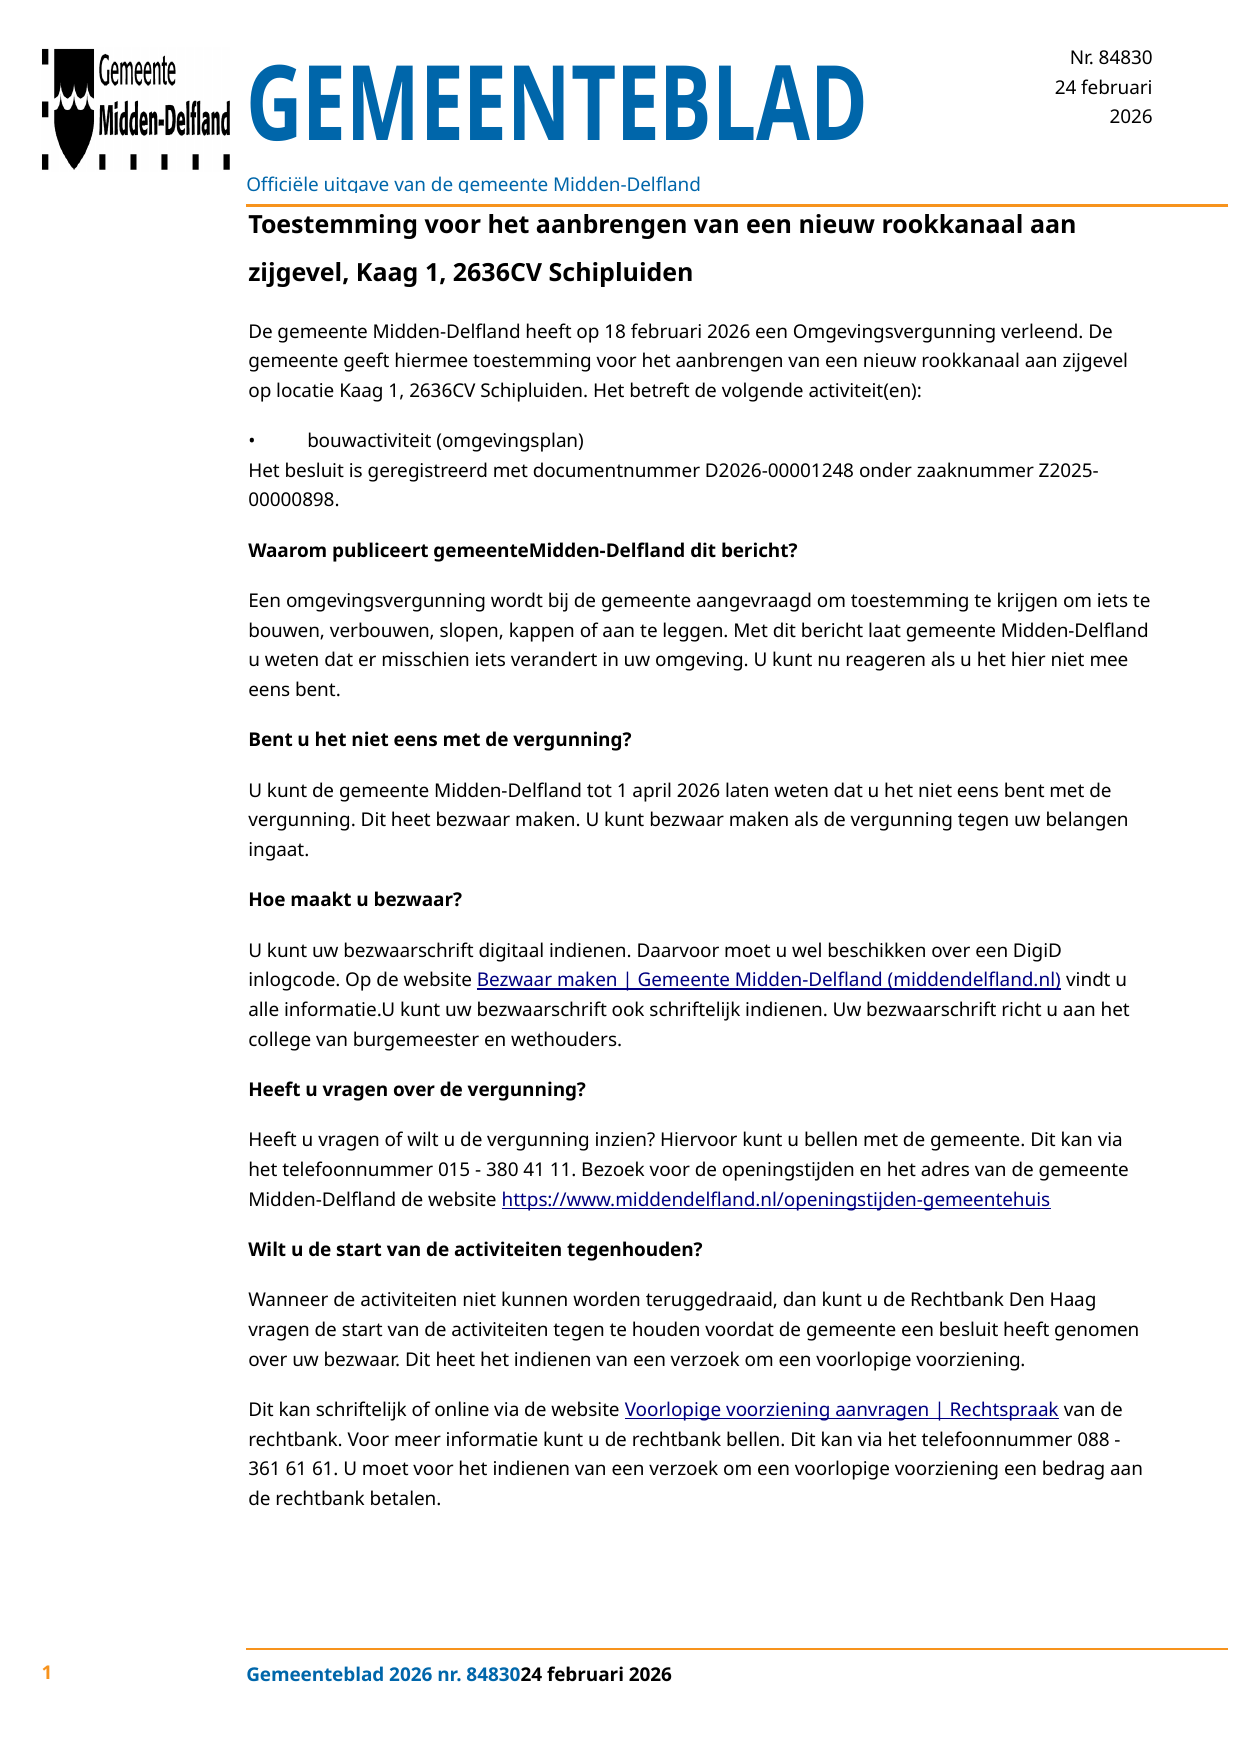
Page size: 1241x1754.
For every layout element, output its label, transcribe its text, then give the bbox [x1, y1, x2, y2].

text Hoe maakt u bezwaar? [248, 887, 1152, 912]
text Heeft u vragen over de vergunning? [248, 1076, 1152, 1102]
text Heeft u vragen of wilt u de vergunning inzien? Hiervoor kunt u bellen met de gemeente. Dit kan via het telefoonnummer 015 - 380 41 11. Bezoek voor de openingstijden en het adres van de gemeente Midden-Delfland de website https://www.middendelfland.nl/openingstijden-gemeentehuis [248, 1127, 1152, 1212]
picture [41, 47, 231, 172]
text U kunt de gemeente Midden-Delfland tot 1 april 2026 laten weten dat u het niet eens bent met de vergunning. Dit heet bezwaar maken. U kunt bezwaar maken als de vergunning tegen uw belangen ingaat. [248, 777, 1152, 862]
text Bent u het niet eens met de vergunning? [248, 727, 1152, 752]
list bouwactiviteit (omgevingsplan) [248, 427, 1152, 453]
text Wanneer de activiteiten niet kunnen worden teruggedraaid, dan kunt u de Rechtbank Den Haag vragen de start van de activiteiten tegen te houden voordat de gemeente een besluit heeft genomen over uw bezwaar. Dit heet het indienen van een verzoek om een voorlopige voorziening. [248, 1287, 1152, 1372]
text De gemeente Midden-Delfland heeft op 18 februari 2026 een Omgevingsvergunning verleend. De gemeente geeft hiermee toestemming voor het aanbrengen van een nieuw rookkanaal aan zijgevel op locatie Kaag 1, 2636CV Schipluiden. Het betreft de volgende activiteit(en): [248, 318, 1152, 403]
text Een omgevingsvergunning wordt bij de gemeente aangevraagd om toestemming te krijgen om iets te bouwen, verbouwen, slopen, kappen of aan te leggen. Met dit bericht laat gemeente Midden-Delfland u weten dat er misschien iets verandert in uw omgeving. U kunt nu reageren als u het hier niet mee eens bent. [248, 587, 1152, 702]
text Dit kan schriftelijk of online via de website Voorlopige voorziening aanvragen | Rechtspraak van de rechtbank. Voor meer informatie kunt u de rechtbank bellen. Dit kan via het telefoonnummer 088 - 361 61 61. U moet voor het indienen van een verzoek om een voorlopige voorziening een bedrag aan de rechtbank betalen. [248, 1396, 1152, 1511]
text Wilt u de start van de activiteiten tegenhouden? [248, 1236, 1152, 1262]
text Waarom publiceert gemeenteMidden-Delfland dit bericht? [248, 537, 1152, 563]
text Het besluit is geregistreerd met documentnummer D2026-00001248 onder zaaknummer Z2025-00000898. [248, 457, 1152, 512]
text Toestemming voor het aanbrengen van een nieuw rookkanaal aan zijgevel, Kaag 1, 2636CV Schipluiden [248, 207, 1152, 288]
text U kunt uw bezwaarschrift digitaal indienen. Daarvoor moet u wel beschikken over een DigiD inlogcode. Op de website Bezwaar maken | Gemeente Midden-Delfland (middendelfland.nl) vindt u alle informatie.U kunt uw bezwaarschrift ook schriftelijk indienen. Uw bezwaarschrift richt u aan het college van burgemeester en wethouders. [248, 937, 1152, 1052]
